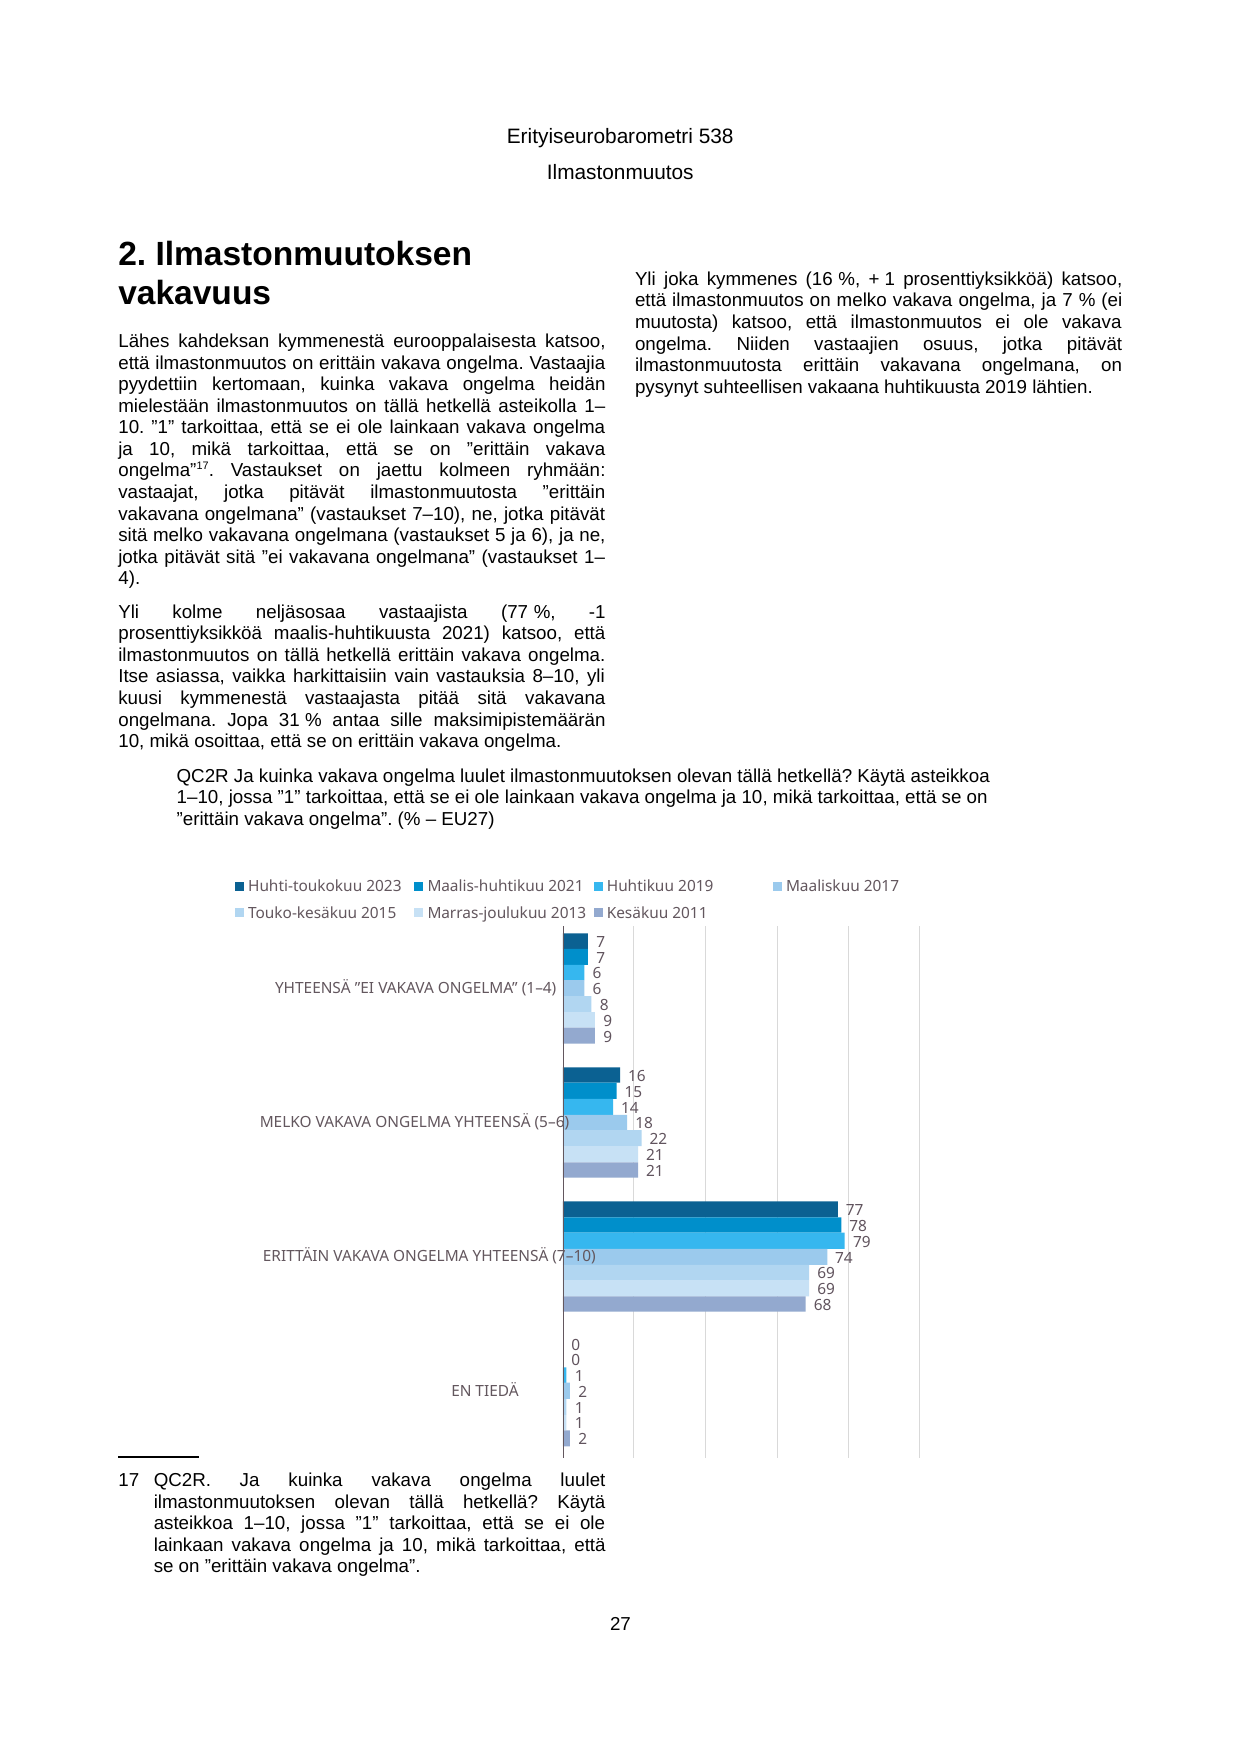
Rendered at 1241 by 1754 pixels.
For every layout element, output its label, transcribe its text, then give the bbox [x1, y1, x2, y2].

subtitle 2. Ilmastonmuutoksen vakavuus [118, 234, 605, 311]
text Yli joka kymmenes (16 %, + 1 prosenttiyksikköä) katsoo, että ilmastonmuutos on melko vakava ongelma, ja 7 % (ei muutosta) katsoo, että ilmastonmuutos ei ole vakava ongelma. Niiden vastaajien osuus, jotka pitävät ilmastonmuutosta erittäin vakavana ongelmana, on pysynyt suhteellisen vakaana huhtikuusta 2019 lähtien. [635, 268, 1122, 397]
text Yli kolme neljäsosaa vastaajista (77 %, -1 prosenttiyksikköä maalis-huhtikuusta 2021) katsoo, että ilmastonmuutos on tällä hetkellä erittäin vakava ongelma. Itse asiassa, vaikka harkittaisiin vain vastauksia 8–10, yli kuusi kymmenestä vastaajasta pitää sitä vakavana ongelmana. Jopa 31 % antaa sille maksimipistemäärän 10, mikä osoittaa, että se on erittäin vakava ongelma. [118, 601, 605, 751]
text QC2R. Ja kuinka vakava ongelma luulet ilmastonmuutoksen olevan tällä hetkellä? Käytä asteikkoa 1–10, jossa ”1” tarkoittaa, että se ei ole lainkaan vakava ongelma ja 10, mikä tarkoittaa, että se on ”erittäin vakava ongelma”. [118, 1469, 605, 1577]
text Lähes kahdeksan kymmenestä eurooppalaisesta katsoo, että ilmastonmuutos on erittäin vakava ongelma. Vastaajia pyydettiin kertomaan, kuinka vakava ongelma heidän mielestään ilmastonmuutos on tällä hetkellä asteikolla 1–10. ”1” tarkoittaa, että se ei ole lainkaan vakava ongelma ja 10, mikä tarkoittaa, että se on ”erittäin vakava ongelma”. Vastaukset on jaettu kolmeen ryhmään: vastaajat, jotka pitävät ilmastonmuutosta ”erittäin vakavana ongelmana” (vastaukset 7–10), ne, jotka pitävät sitä melko vakavana ongelmana (vastaukset 5 ja 6), ja ne, jotka pitävät sitä ”ei vakavana ongelmana” (vastaukset 1–4). [118, 330, 605, 589]
